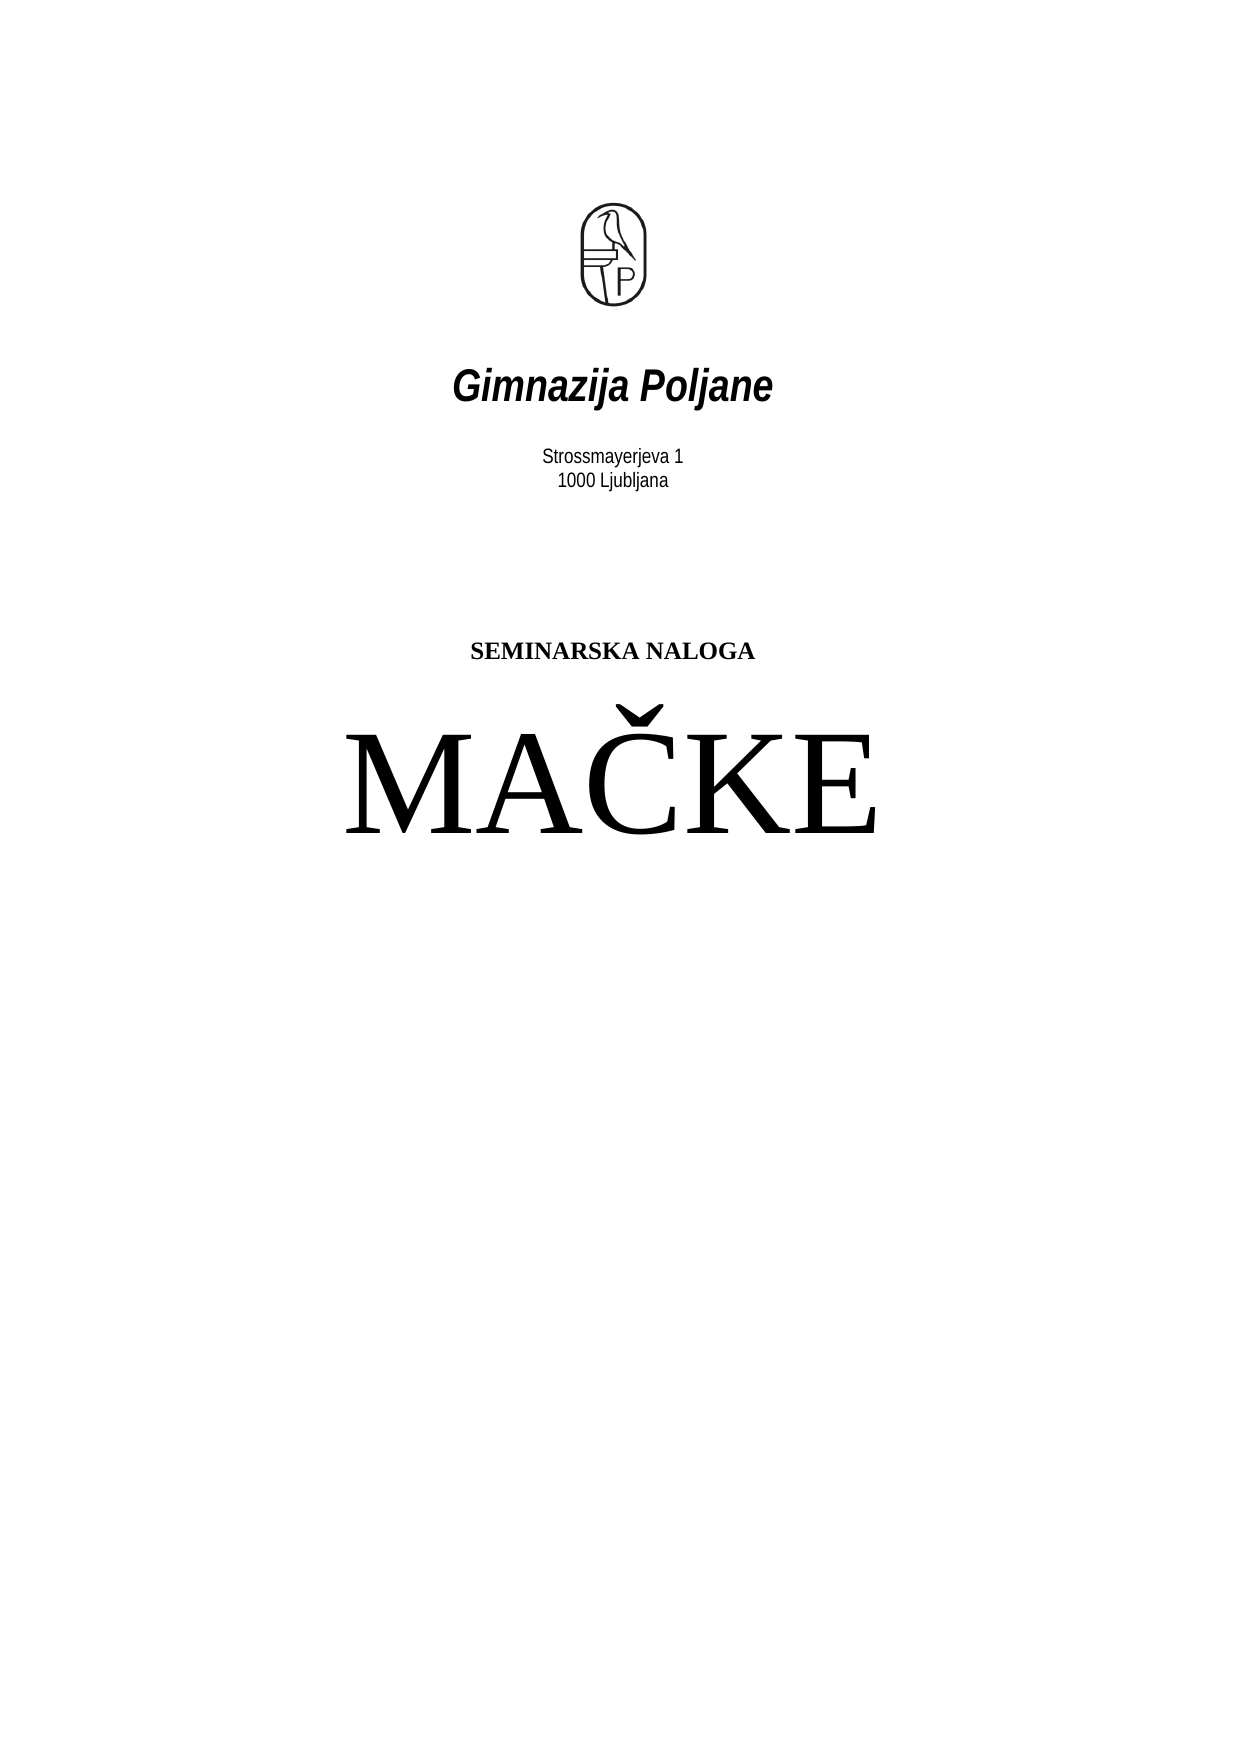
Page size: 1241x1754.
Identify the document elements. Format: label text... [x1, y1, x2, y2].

text Strossmayerjeva 1 [133, 444, 1093, 468]
text SEMINARSKA NALOGA [133, 636, 1093, 664]
picture [578, 201, 648, 308]
text 1000 Ljubljana [133, 468, 1093, 492]
subtitle Gimnazija Poljane [133, 359, 1093, 412]
text MAČKE [133, 693, 1093, 866]
